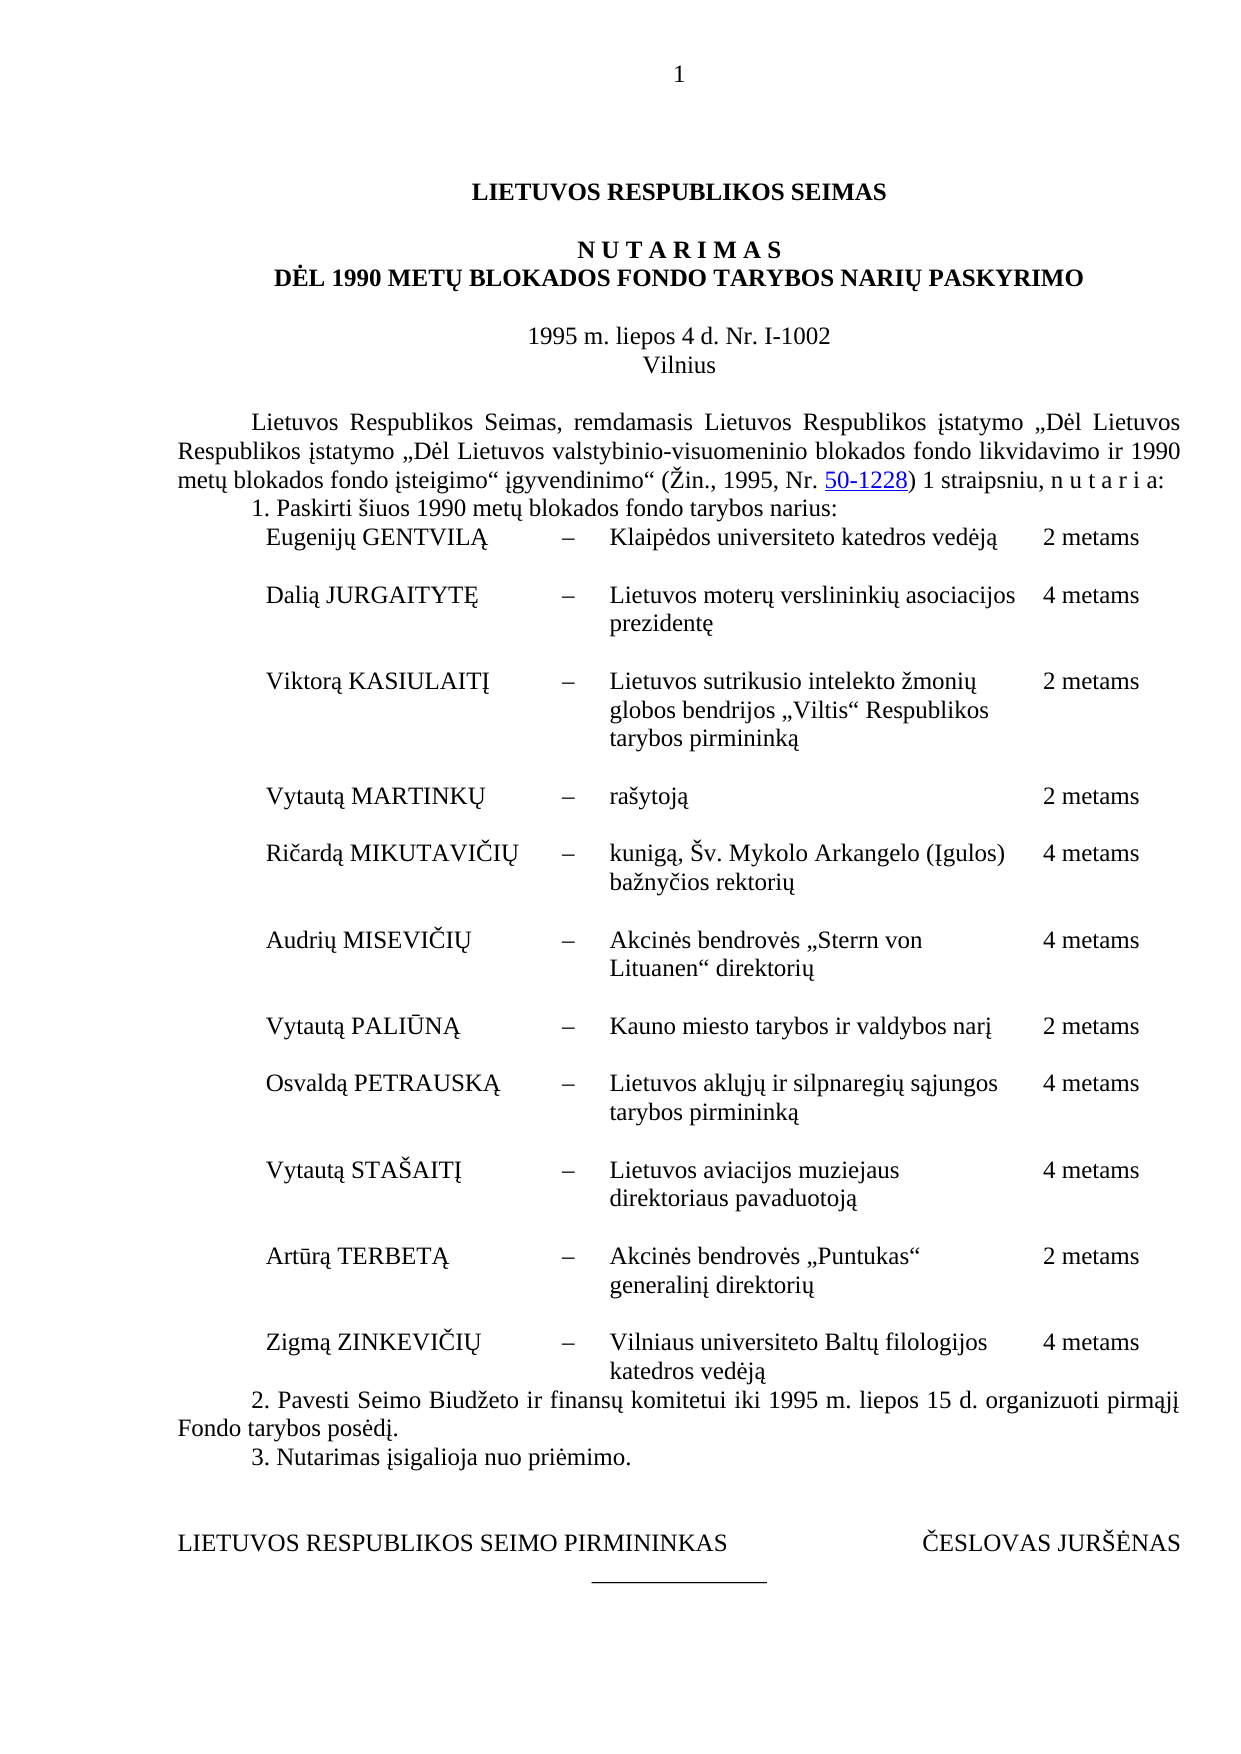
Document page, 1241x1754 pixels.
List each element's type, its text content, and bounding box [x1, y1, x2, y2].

table_cell [177, 896, 551, 925]
table_cell 2 metams [1032, 781, 1181, 810]
table_cell 4 metams [1032, 925, 1181, 982]
table_cell Akcinės bendrovės „Puntukas“ generalinį direktorių [598, 1241, 1032, 1298]
table_cell [598, 1299, 1032, 1327]
table_cell Lietuvos aklųjų ir silpnaregių sąjungos tarybos pirmininką [598, 1069, 1032, 1126]
table_cell [1032, 896, 1181, 925]
table_cell Ričardą MIKUTAVIČIŲ [177, 839, 551, 896]
text LIETUVOS RESPUBLIKOS SEIMAS [177, 177, 1181, 206]
table_cell [551, 637, 598, 666]
table_cell [551, 551, 598, 580]
text Vilnius [177, 350, 1181, 378]
table_cell [1032, 551, 1181, 580]
table_cell 4 metams [1032, 1155, 1181, 1212]
table_cell [598, 551, 1032, 580]
text 2. Pavesti Seimo Biudžeto ir finansų komitetui iki 1995 m. liepos 15 d. organizuoti pirmąjį Fondo tarybos posėdį. [177, 1385, 1181, 1442]
table_cell [598, 896, 1032, 925]
table_cell [1032, 637, 1181, 666]
table_cell [1032, 1040, 1181, 1068]
text Lietuvos Respublikos Seimas, remdamasis Lietuvos Respublikos įstatymo „Dėl Lietuvos Respublikos įstatymo „Dėl Lietuvos valstybinio-visuomeninio blokados fondo likvidavimo ir 1990 metų blokados fondo įsteigimo“ įgyvendinimo“ (Žin., 1995, Nr. 50-1228) 1 straipsniu, nutaria: [177, 407, 1181, 493]
table_cell – [551, 839, 598, 896]
table_header Eugenijų GENTVILĄ [177, 522, 551, 551]
table_cell [551, 896, 598, 925]
table_cell [177, 1040, 551, 1068]
table_cell [551, 1040, 598, 1068]
table_cell [177, 637, 551, 666]
table_cell – [551, 1069, 598, 1126]
table_cell Lietuvos sutrikusio intelekto žmonių globos bendrijos „Viltis“ Respublikos tarybos pirmininką [598, 666, 1032, 752]
text DĖL 1990 METŲ BLOKADOS FONDO TARYBOS NARIŲ PASKYRIMO [177, 263, 1181, 292]
table_cell [598, 982, 1032, 1011]
table_cell – [551, 1327, 598, 1385]
table_cell [1032, 752, 1181, 781]
table_cell [551, 1212, 598, 1241]
table_header Klaipėdos universiteto katedros vedėją [598, 522, 1032, 551]
table_cell [177, 810, 551, 838]
text 3. Nutarimas įsigalioja nuo priėmimo. [177, 1442, 1181, 1471]
table_cell [598, 1126, 1032, 1155]
text N U T A R I M A S [177, 235, 1181, 263]
table_cell 4 metams [1032, 1327, 1181, 1385]
text 1. Paskirti šiuos 1990 metų blokados fondo tarybos narius: [177, 493, 1181, 522]
table_cell Vytautą PALIŪNĄ [177, 1011, 551, 1040]
table_cell 2 metams [1032, 1011, 1181, 1040]
table_cell [177, 1299, 551, 1327]
table_cell Vilniaus universiteto Baltų filologijos katedros vedėją [598, 1327, 1032, 1385]
table_cell [598, 1040, 1032, 1068]
table_cell Akcinės bendrovės „Sterrn von Lituanen“ direktorių [598, 925, 1032, 982]
table_cell 4 metams [1032, 839, 1181, 896]
table_cell [177, 752, 551, 781]
table_cell [1032, 982, 1181, 1011]
table_cell – [551, 1241, 598, 1298]
text LIETUVOS RESPUBLIKOS SEIMO PIRMININKAS ČESLOVAS JURŠĖNAS [177, 1528, 1181, 1557]
table_header – [551, 522, 598, 551]
text ______________ [177, 1557, 1181, 1586]
table_cell [598, 810, 1032, 838]
table_cell Zigmą ZINKEVIČIŲ [177, 1327, 551, 1385]
table_cell [1032, 1212, 1181, 1241]
table_cell [1032, 1126, 1181, 1155]
table_cell kunigą, Šv. Mykolo Arkangelo (Įgulos) bažnyčios rektorių [598, 839, 1032, 896]
table_cell [598, 1212, 1032, 1241]
table_cell 2 metams [1032, 666, 1181, 752]
table_cell [177, 1126, 551, 1155]
table_cell [598, 637, 1032, 666]
table_cell Dalią JURGAITYTĘ [177, 580, 551, 637]
table_cell Vytautą MARTINKŲ [177, 781, 551, 810]
table_cell [551, 1126, 598, 1155]
table_cell 4 metams [1032, 580, 1181, 637]
table_cell [177, 1212, 551, 1241]
table_cell Vytautą STAŠAITĮ [177, 1155, 551, 1212]
table_cell – [551, 666, 598, 752]
table_cell [551, 752, 598, 781]
table_cell [551, 982, 598, 1011]
table_cell Kauno miesto tarybos ir valdybos narį [598, 1011, 1032, 1040]
table_cell rašytoją [598, 781, 1032, 810]
table_cell Lietuvos aviacijos muziejaus direktoriaus pavaduotoją [598, 1155, 1032, 1212]
table_cell [177, 551, 551, 580]
table_cell Lietuvos moterų verslininkių asociacijos prezidentę [598, 580, 1032, 637]
table_cell Viktorą KASIULAITĮ [177, 666, 551, 752]
table_cell [177, 982, 551, 1011]
table_cell [598, 752, 1032, 781]
table_cell Osvaldą PETRAUSKĄ [177, 1069, 551, 1126]
table_cell 4 metams [1032, 1069, 1181, 1126]
table_header 2 metams [1032, 522, 1181, 551]
table_cell [551, 1299, 598, 1327]
table_cell Audrių MISEVIČIŲ [177, 925, 551, 982]
table_cell – [551, 1011, 598, 1040]
table_cell [1032, 1299, 1181, 1327]
table_cell [1032, 810, 1181, 838]
table_cell 2 metams [1032, 1241, 1181, 1298]
text 1995 m. liepos 4 d. Nr. I-1002 [177, 321, 1181, 350]
table_cell [551, 810, 598, 838]
table_cell – [551, 925, 598, 982]
table_cell Artūrą TERBETĄ [177, 1241, 551, 1298]
table_cell – [551, 1155, 598, 1212]
table_cell – [551, 781, 598, 810]
table_cell – [551, 580, 598, 637]
